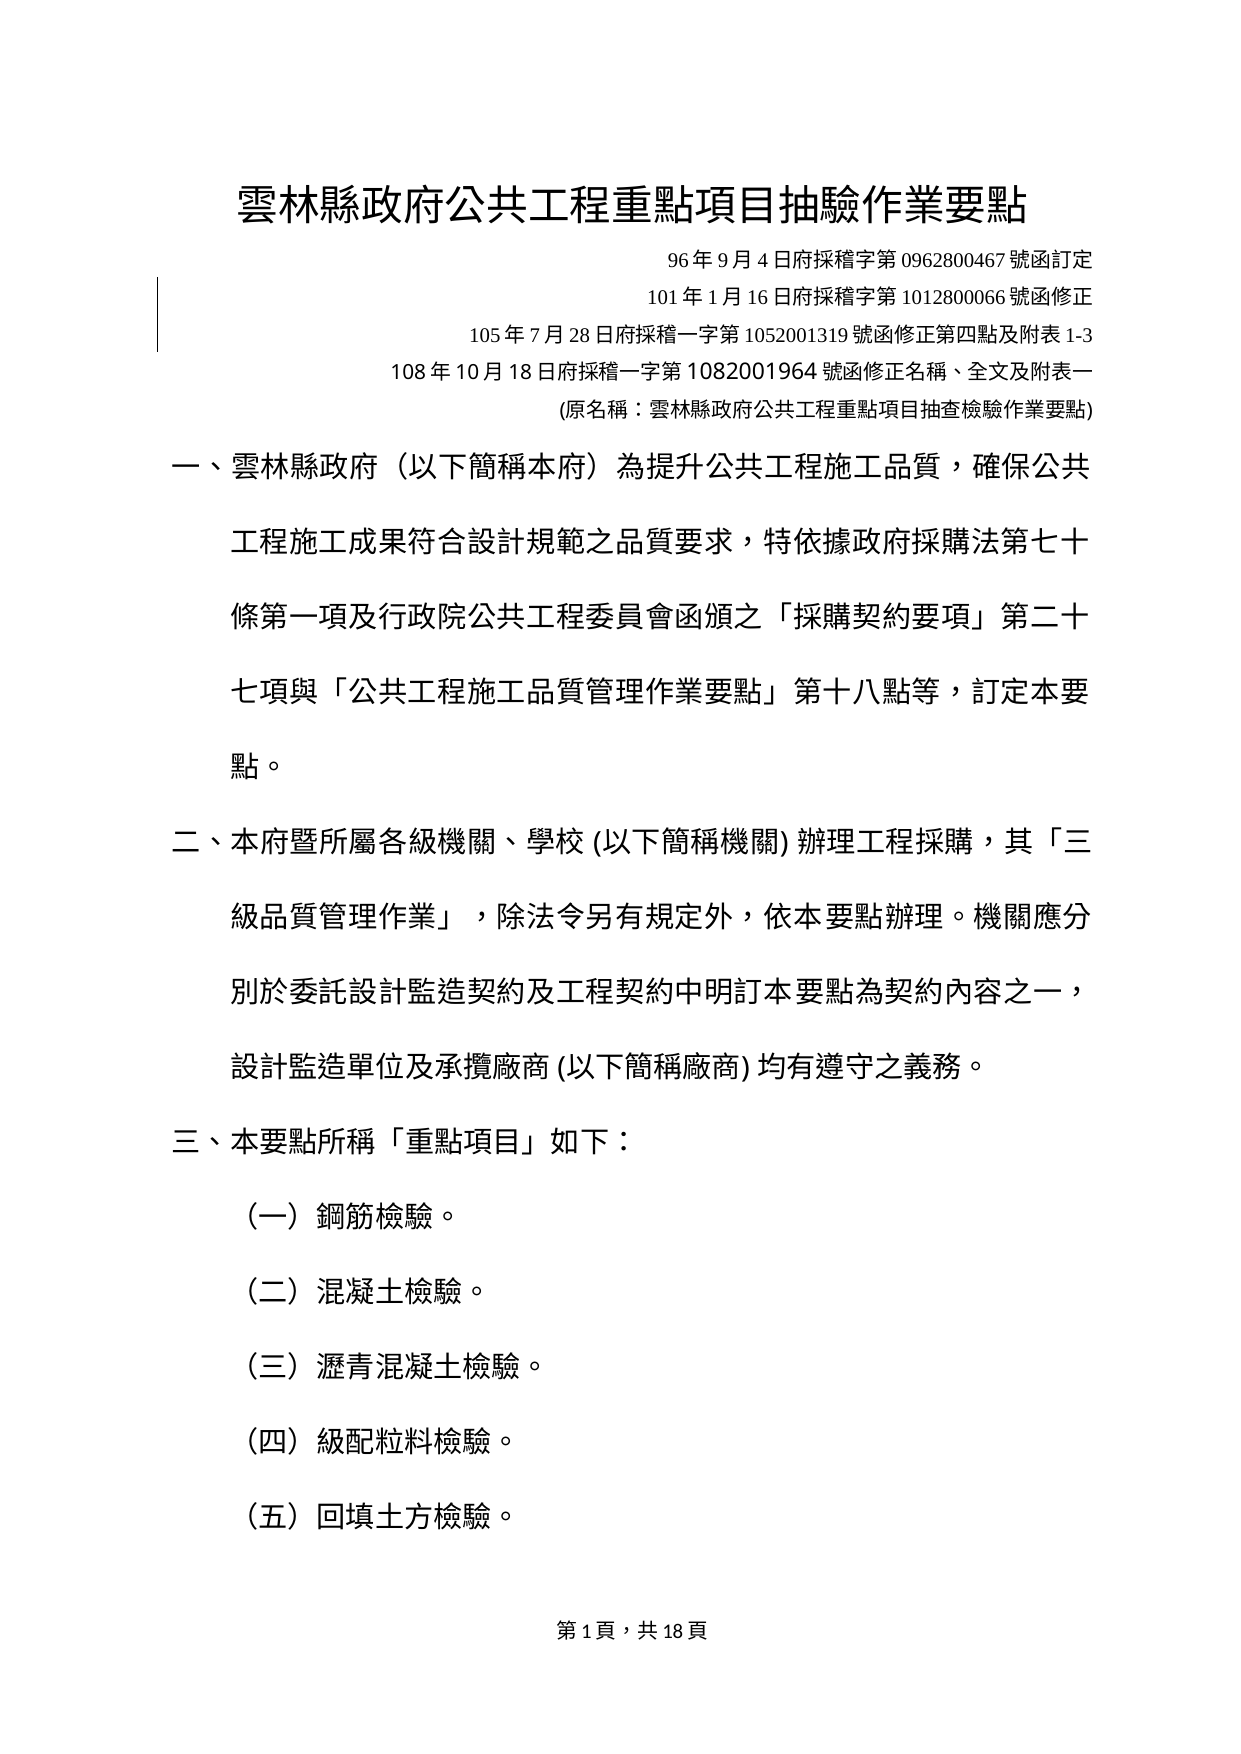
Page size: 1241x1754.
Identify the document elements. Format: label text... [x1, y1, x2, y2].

text （二）混凝土檢驗。 [229, 1252, 1092, 1327]
text (原名稱：雲林縣政府公共工程重點項目抽查檢驗作業要點) [171, 389, 1092, 427]
text 108年10月18日府採稽一字第1082001964號函修正名稱、全文及附表一 [171, 352, 1092, 389]
text （一）鋼筋檢驗。 [229, 1177, 1092, 1252]
text （三）瀝青混凝土檢驗。 [229, 1327, 1092, 1402]
text 一、雲林縣政府（以下簡稱本府）為提升公共工程施工品質，確保公共工程施工成果符合設計規範之品質要求，特依據政府採購法第七十條第一項及行政院公共工程委員會函頒之「採購契約要項」第二十七項與「公共工程施工品質管理作業要點」第十八點等，訂定本要點。 [171, 427, 1092, 802]
text 二、本府暨所屬各級機關、學校 (以下簡稱機關) 辦理工程採購，其「三級品質管理作業」，除法令另有規定外，依本要點辦理。機關應分別於委託設計監造契約及工程契約中明訂本要點為契約內容之一，設計監造單位及承攬廠商 (以下簡稱廠商) 均有遵守之義務。 [171, 802, 1092, 1102]
text 101年1月16日府採稽字第1012800066號函修正 [171, 277, 1092, 314]
text （五）回填土方檢驗。 [229, 1477, 1092, 1552]
text 96年9月4日府採稽字第0962800467號函訂定 [171, 239, 1092, 277]
text 雲林縣政府公共工程重點項目抽驗作業要點 [171, 164, 1092, 239]
text 三、本要點所稱「重點項目」如下： [171, 1102, 1092, 1177]
text 105年7月28日府採稽一字第1052001319號函修正第四點及附表1-3 [171, 314, 1092, 352]
text （四）級配粒料檢驗。 [229, 1402, 1092, 1477]
